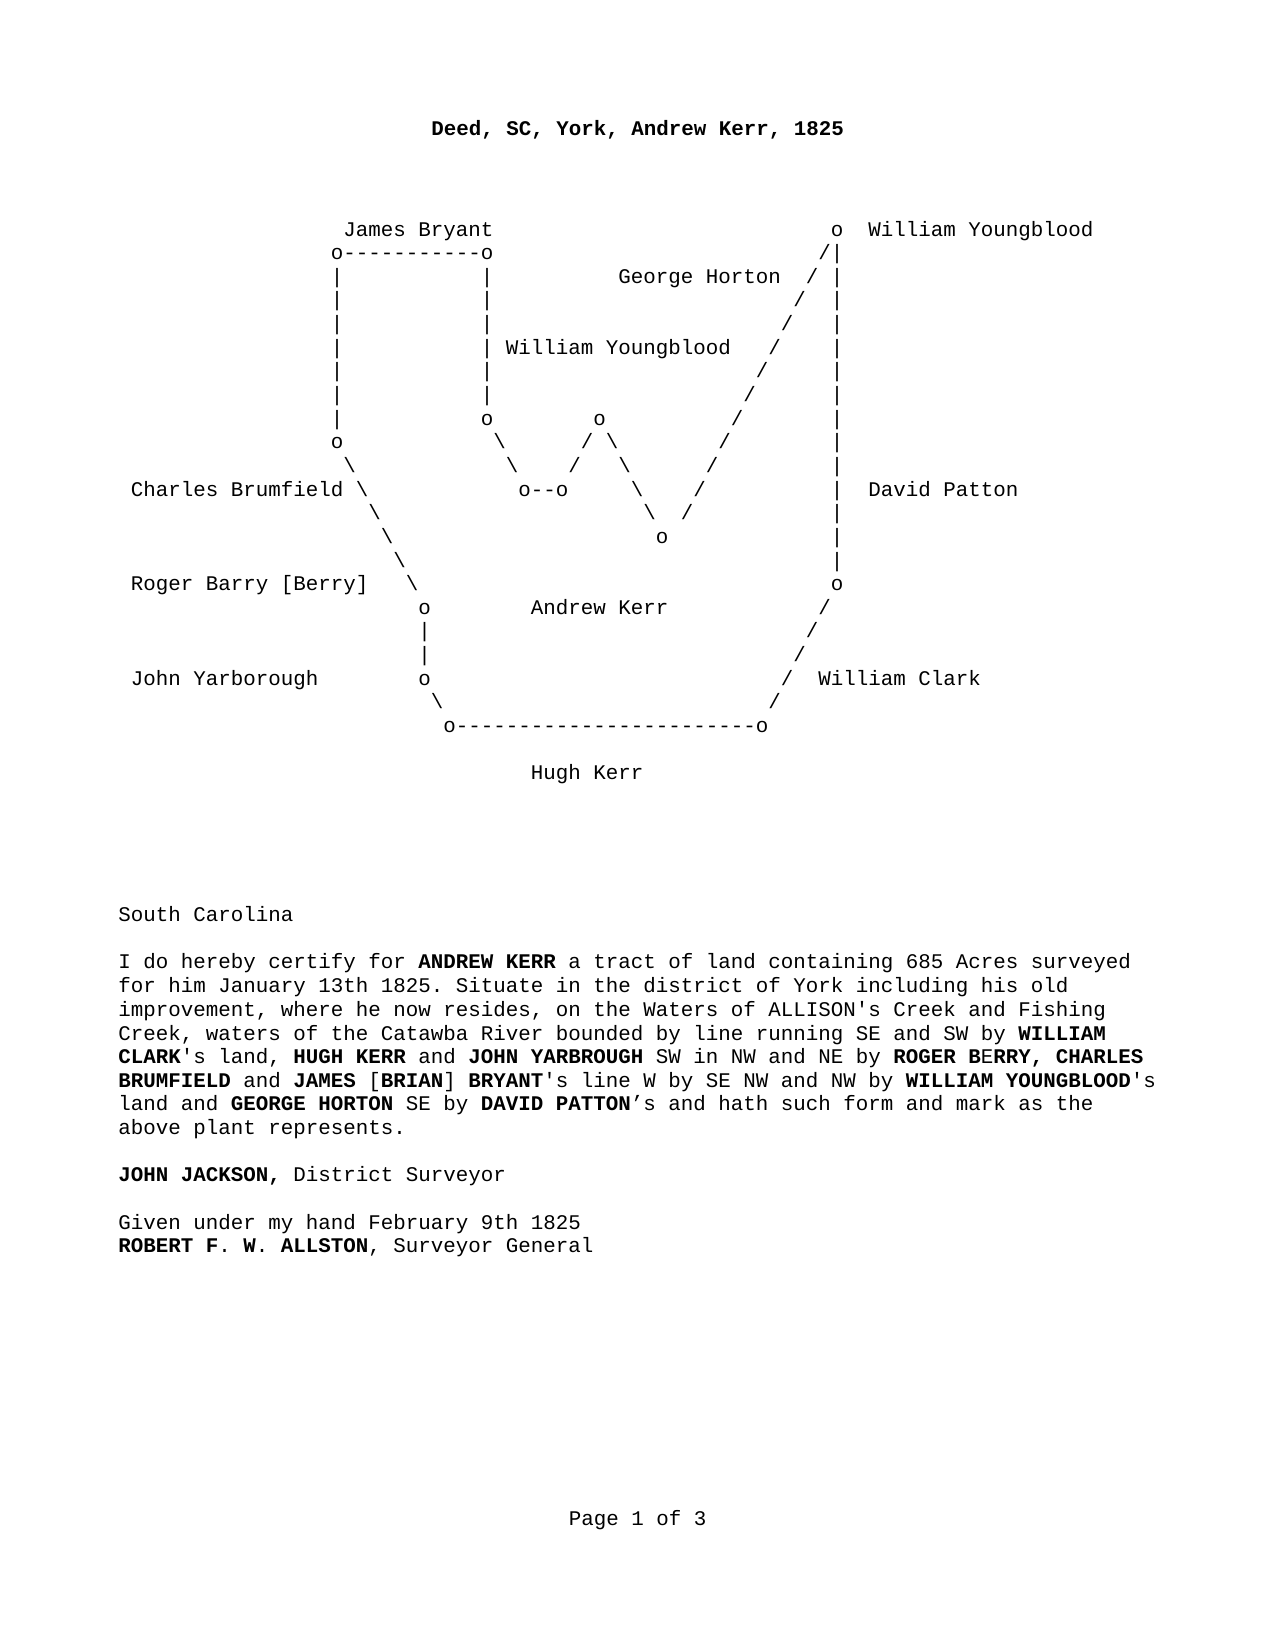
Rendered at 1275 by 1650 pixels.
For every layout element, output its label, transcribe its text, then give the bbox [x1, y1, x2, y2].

text | | / | [118, 313, 1157, 337]
text | / [118, 644, 1157, 668]
text I do hereby certify for Andrew Kerr a tract of land containing 685 Acres surveyed for him January 13th 1825. Situate in the district of York including his old improvement, where he now resides, on the Waters of Allison's Creek and Fishing Creek, waters of the Catawba River bounded by line running SE and SW by William Clark's land, Hugh Kerr and John Yarbrough SW in NW and NE by Roger BERRY, CHARles Brumfield and James [BRIAN] Bryant's line W by SE NW and NW by William Youngblood's land and George Horton SE by David Patton’s and hath such form and mark as the above plant represents. [118, 952, 1157, 1141]
text | | George Horton / | [118, 266, 1157, 289]
text \ o | [118, 526, 1157, 549]
text John Yarborough o / William Clark [118, 668, 1157, 691]
text \ / [118, 691, 1157, 715]
text | | / | [118, 384, 1157, 408]
text | o o / | [118, 408, 1157, 431]
text | | William Youngblood / | [118, 337, 1157, 360]
text Charles Brumfield \ o--o \ / | David Patton [118, 479, 1157, 502]
text James Bryant o William Youngblood [118, 218, 1157, 242]
text Given under my hand February 9th 1825 [118, 1212, 1157, 1235]
text John Jackson, District Surveyor [118, 1164, 1157, 1188]
text \ \ / \ / | [118, 455, 1157, 479]
text o \ / \ / | [118, 431, 1157, 455]
text | / [118, 621, 1157, 644]
text o------------------------o [118, 715, 1157, 739]
text Roger Barry [Berry] \ o [118, 573, 1157, 597]
text South Carolina [118, 904, 1157, 928]
text \ \ / | [118, 502, 1157, 526]
text Hugh Kerr [118, 762, 1157, 786]
text \ | [118, 549, 1157, 573]
text | | / | [118, 360, 1157, 384]
text | | / | [118, 289, 1157, 313]
text Robert F. W. Allston, Surveyor General [118, 1235, 1157, 1259]
text o-----------o /| [118, 242, 1157, 266]
text o Andrew Kerr / [118, 597, 1157, 621]
